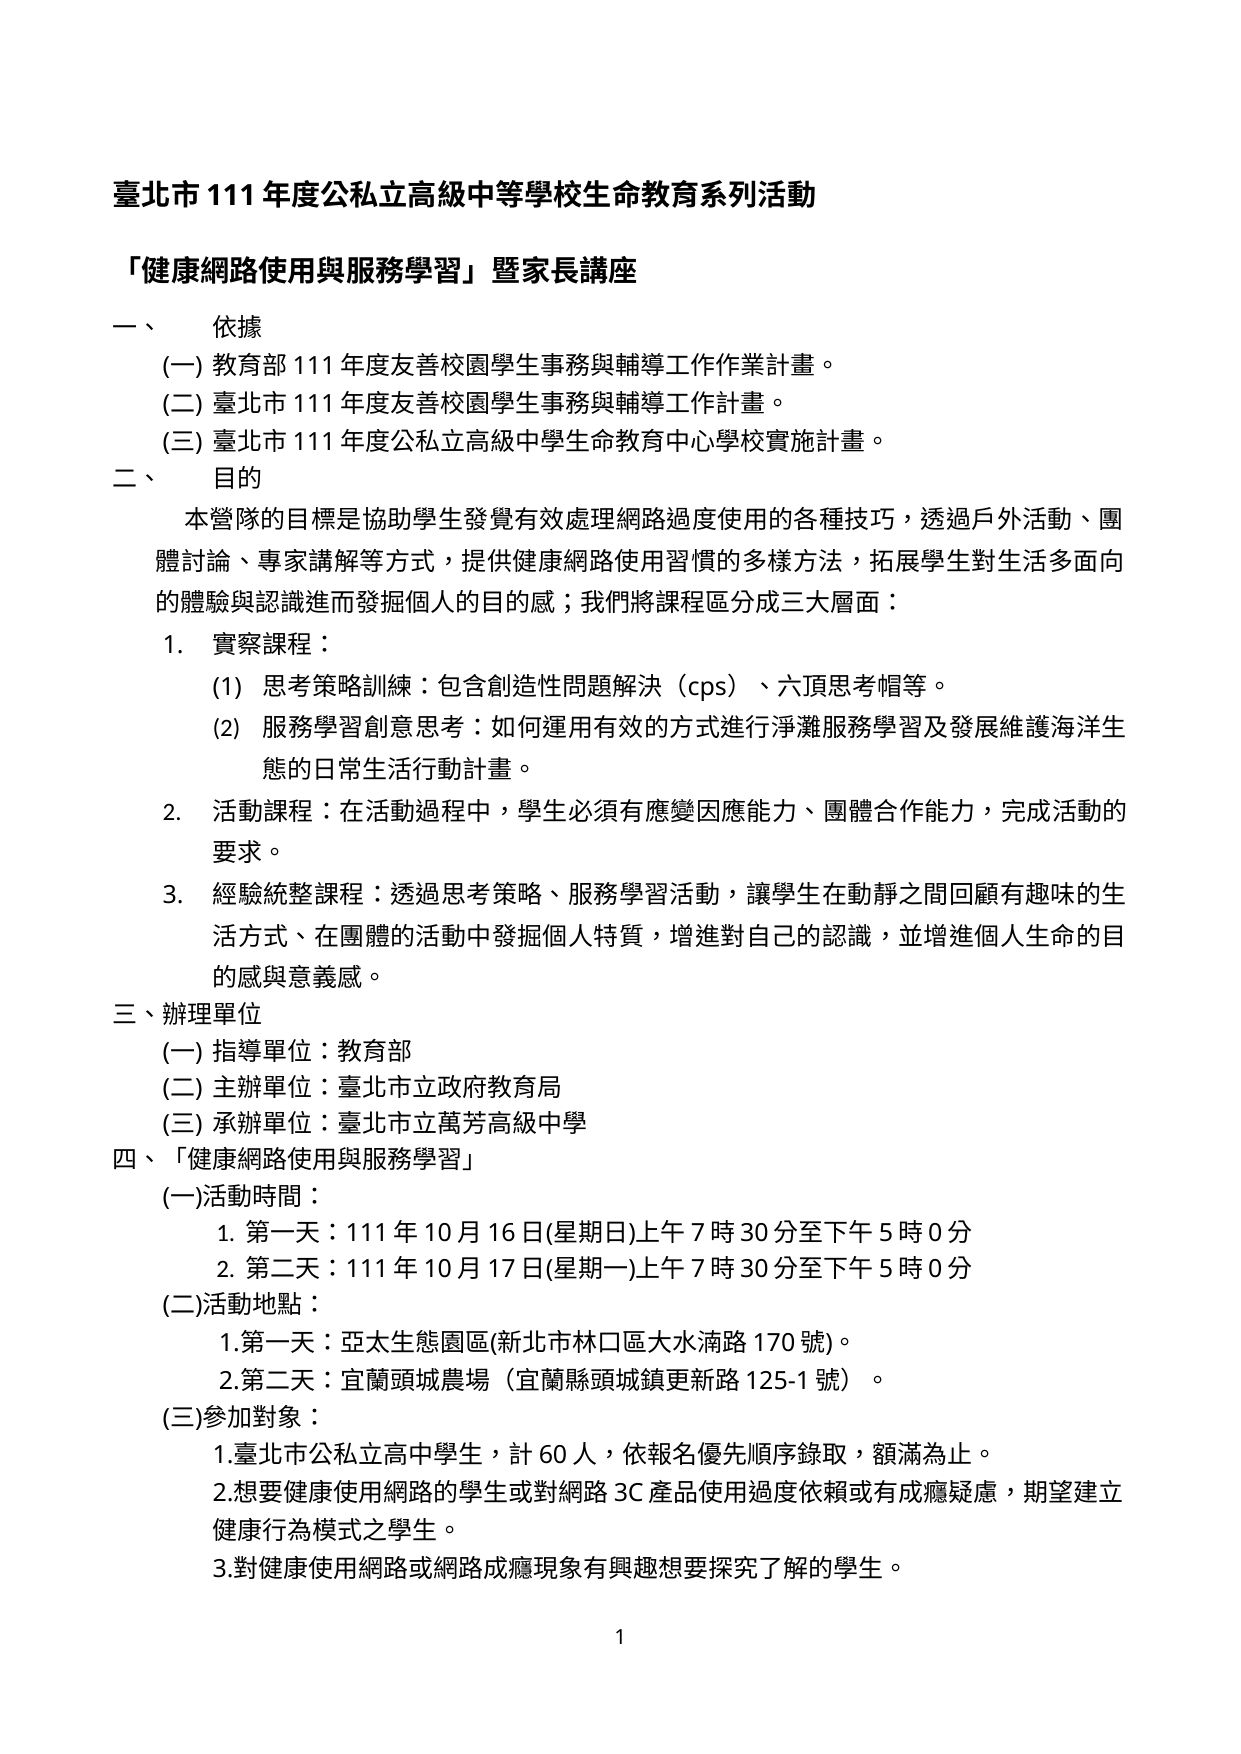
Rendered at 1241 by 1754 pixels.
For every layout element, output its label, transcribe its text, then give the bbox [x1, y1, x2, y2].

list 本營隊的目標是協助學生發覺有效處理網路過度使用的各種技巧，透過戶外活動、團體討論、專家講解等方式，提供健康網路使用習慣的多樣方法，拓展學生對生活多面向的體驗與認識進而發掘個人的目的感；我們將課程區分成三大層面： [156, 495, 1128, 620]
list 教育部111年度友善校園學生事務與輔導工作作業計畫。 [162, 345, 1128, 383]
text 三、辦理單位 [112, 995, 1128, 1031]
list 第一天：111年10月16日(星期日)上午7時30分至下午5時0分 [216, 1212, 1128, 1249]
text (二)活動地點： [162, 1285, 1128, 1321]
text 1.臺北巿公私立高中學生，計60人，依報名優先順序錄取，額滿為止。 [212, 1433, 1128, 1472]
list 實察課程： [162, 620, 1128, 662]
text 2.想要健康使用網路的學生或對網路3C產品使用過度依賴或有成癮疑慮，期望建立健康行為模式之學生。 [212, 1472, 1128, 1548]
list 經驗統整課程：透過思考策略、服務學習活動，讓學生在動靜之間回顧有趣味的生活方式、在團體的活動中發掘個人特質，增進對自己的認識，並增進個人生命的目的感與意義感。 [162, 870, 1128, 995]
list 1.第一天：亞太生態園區(新北市林口區大水湳路170號)。 [219, 1321, 1128, 1359]
list 第二天：111年10月17日(星期一)上午7時30分至下午5時0分 [216, 1249, 1128, 1285]
list 思考策略訓練：包含創造性問題解決（cps）、六頂思考帽等。 [212, 662, 1128, 703]
list 2.第二天：宜蘭頭城農場（宜蘭縣頭城鎮更新路125-1號）。 [219, 1359, 1128, 1397]
list 依據 [112, 307, 1128, 345]
list 臺北市111年度公私立高級中學生命教育中心學校實施計畫。 [162, 421, 1128, 459]
text 「健康網路使用與服務學習」暨家長講座 [112, 231, 1128, 307]
text 3.對健康使用網路或網路成癮現象有興趣想要探究了解的學生。 [212, 1548, 1128, 1586]
text 臺北市111年度公私立高級中等學校生命教育系列活動 [112, 154, 1128, 231]
list 主辦單位：臺北市立政府教育局 [162, 1067, 1128, 1104]
list 臺北市111年度友善校園學生事務與輔導工作計畫。 [162, 383, 1128, 421]
list 服務學習創意思考：如何運用有效的方式進行淨灘服務學習及發展維護海洋生態的日常生活行動計畫。 [212, 703, 1128, 787]
list 活動課程：在活動過程中，學生必須有應變因應能力、團體合作能力，完成活動的要求。 [162, 787, 1128, 870]
text 四、「健康網路使用與服務學習」 [112, 1140, 1128, 1176]
list 指導單位：教育部 [162, 1031, 1128, 1067]
text (三)參加對象： [162, 1397, 1128, 1433]
list 目的 [112, 459, 1128, 495]
text (一)活動時間： [162, 1176, 1128, 1212]
list 承辦單位：臺北市立萬芳高級中學 [162, 1104, 1128, 1140]
